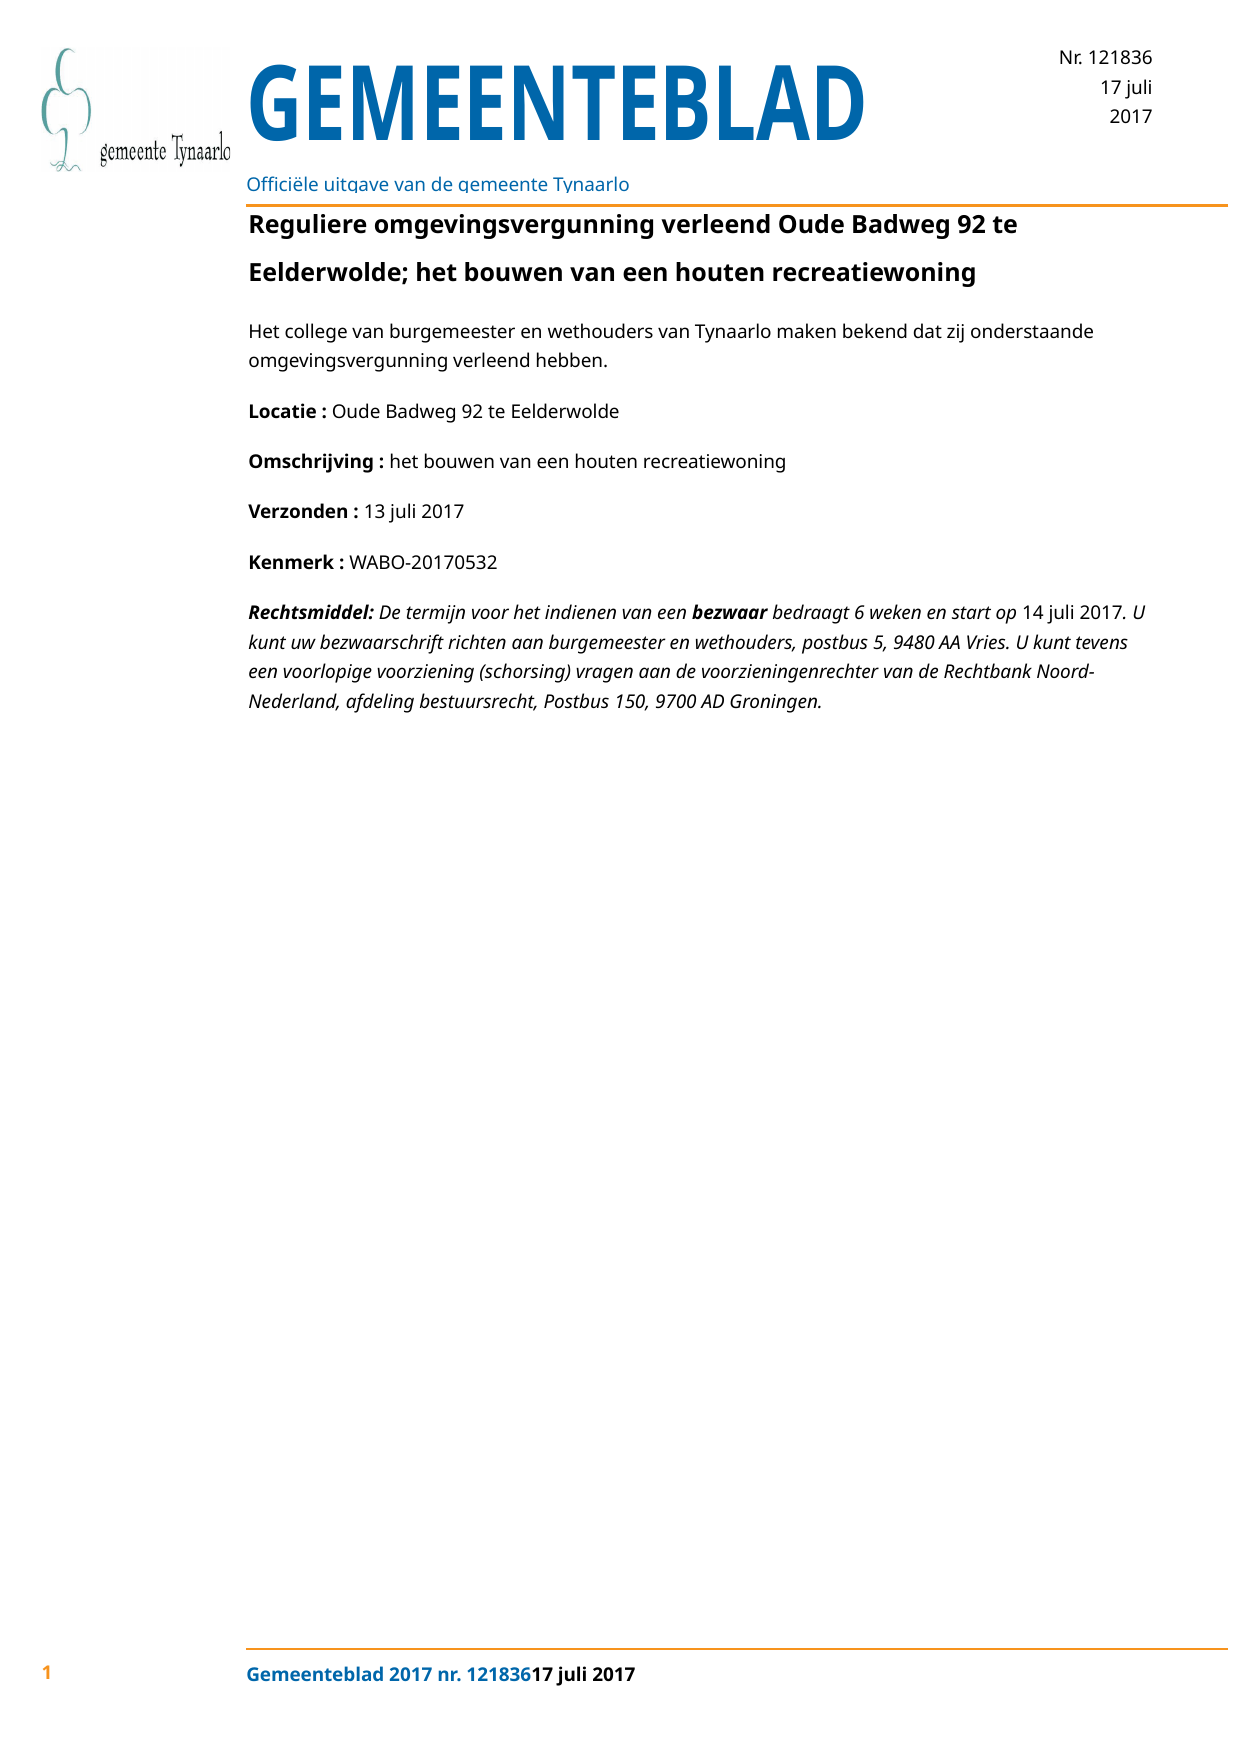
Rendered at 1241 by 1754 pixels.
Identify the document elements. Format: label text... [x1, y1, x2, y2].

text Rechtsmiddel: De termijn voor het indienen van een bezwaar bedraagt 6 weken en start op 14 juli 2017. U kunt uw bezwaarschrift richten aan burgemeester en wethouders, postbus 5, 9480 AA Vries. U kunt tevens een voorlopige voorziening (schorsing) vragen aan de voorzieningenrechter van de Rechtbank Noord-Nederland, afdeling bestuursrecht, Postbus 150, 9700 AD Groningen. [248, 599, 1152, 714]
text Het college van burgemeester en wethouders van Tynaarlo maken bekend dat zij onderstaande omgevingsvergunning verleend hebben. [248, 318, 1152, 373]
text Verzonden : 13 juli 2017 [248, 499, 1152, 524]
text Omschrijving : het bouwen van een houten recreatiewoning [248, 448, 1152, 474]
text Reguliere omgevingsvergunning verleend Oude Badweg 92 te Eelderwolde; het bouwen van een houten recreatiewoning [248, 207, 1152, 288]
text Kenmerk : WABO-20170532 [248, 549, 1152, 575]
text Locatie : Oude Badweg 92 te Eelderwolde [248, 398, 1152, 424]
picture [41, 47, 231, 172]
